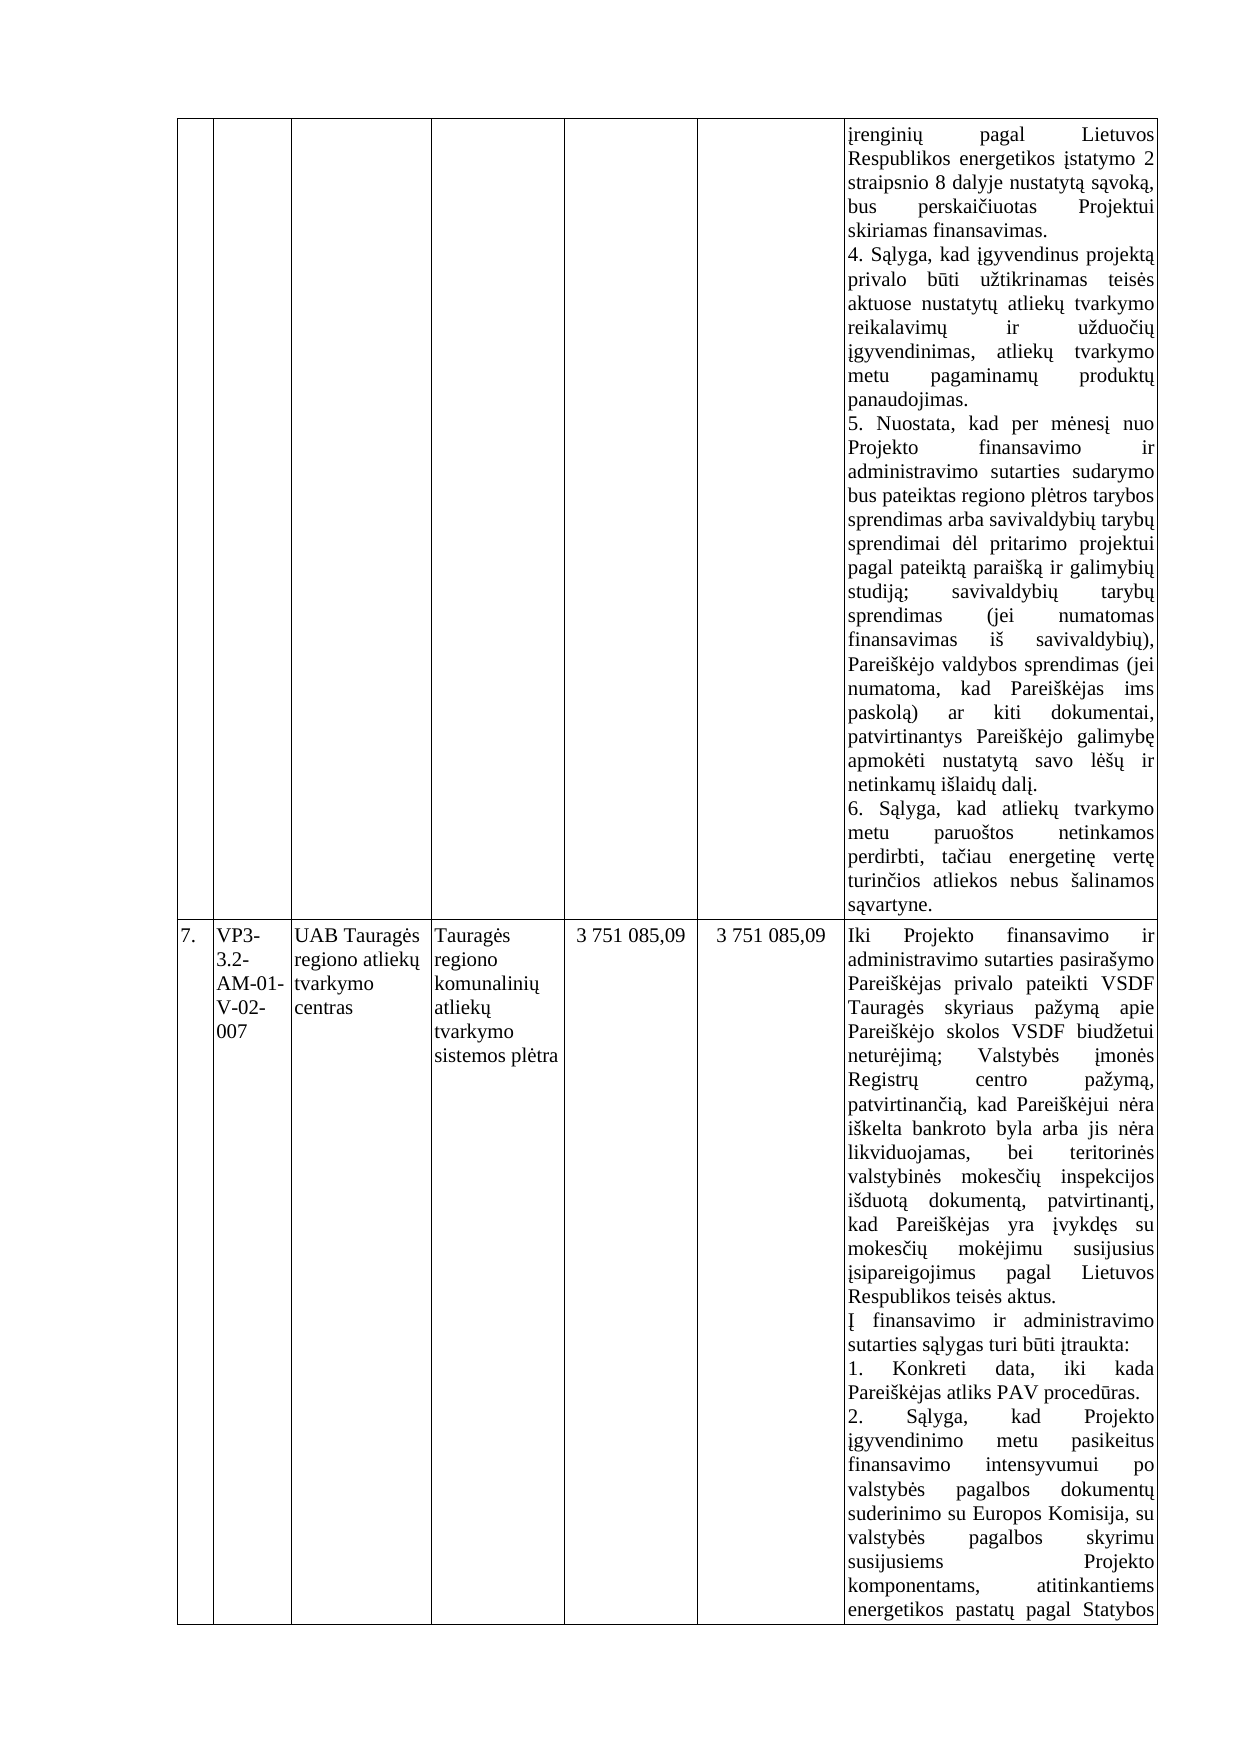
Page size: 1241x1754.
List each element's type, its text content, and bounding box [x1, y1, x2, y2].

table_cell įrenginių pagal Lietuvos Respublikos energetikos įstatymo 2 straipsnio 8 dalyje nustatytą sąvoką, bus perskaičiuotas Projektui skiriamas finansavimas. 4. Sąlyga, kad įgyvendinus projektą privalo būti užtikrinamas teisės aktuose nustatytų atliekų tvarkymo reikalavimų ir užduočių įgyvendinimas, atliekų tvarkymo metu pagaminamų produktų panaudojimas. 5. Nuostata, kad per mėnesį nuo Projekto finansavimo ir administravimo sutarties sudarymo bus pateiktas regiono plėtros tarybos sprendimas arba savivaldybių tarybų sprendimai dėl pritarimo projektui pagal pateiktą paraišką ir galimybių studiją; savivaldybių tarybų sprendimas (jei numatomas finansavimas iš savivaldybių), Pareiškėjo valdybos sprendimas (jei numatoma, kad Pareiškėjas ims paskolą) ar kiti dokumentai, patvirtinantys Pareiškėjo galimybę apmokėti nustatytą savo lėšų ir netinkamų išlaidų dalį. 6. Sąlyga, kad atliekų tvarkymo metu paruoštos netinkamos perdirbti, tačiau energetinę vertę turinčios atliekos nebus šalinamos sąvartyne. [845, 119, 1157, 919]
table_cell UAB Tauragės regiono atliekų tvarkymo centras [292, 920, 431, 1624]
table_cell 3 751 085,09 [565, 920, 697, 1624]
table_cell 3 751 085,09 [698, 920, 844, 1624]
table_cell 7. [178, 920, 213, 1624]
table_cell [178, 119, 213, 919]
table_cell Tauragės regiono komunalinių atliekų tvarkymo sistemos plėtra [432, 920, 564, 1624]
table_cell [432, 119, 564, 919]
table_cell [698, 119, 844, 919]
table_cell VP3-3.2-AM-01-V-02-007 [214, 920, 291, 1624]
table_cell [214, 119, 291, 919]
table_cell Iki Projekto finansavimo ir administravimo sutarties pasirašymo Pareiškėjas privalo pateikti VSDF Tauragės skyriaus pažymą apie Pareiškėjo skolos VSDF biudžetui neturėjimą; Valstybės įmonės Registrų centro pažymą, patvirtinančią, kad Pareiškėjui nėra iškelta bankroto byla arba jis nėra likviduojamas, bei teritorinės valstybinės mokesčių inspekcijos išduotą dokumentą, patvirtinantį, kad Pareiškėjas yra įvykdęs su mokesčių mokėjimu susijusius įsipareigojimus pagal Lietuvos Respublikos teisės aktus. Į finansavimo ir administravimo sutarties sąlygas turi būti įtraukta: 1. Konkreti data, iki kada Pareiškėjas atliks PAV procedūras. 2. Sąlyga, kad Projekto įgyvendinimo metu pasikeitus finansavimo intensyvumui po valstybės pagalbos dokumentų suderinimo su Europos Komisija, su valstybės pagalbos skyrimu susijusiems Projekto komponentams, atitinkantiems energetikos pastatų pagal Statybos [845, 920, 1157, 1624]
table_cell [565, 119, 697, 919]
table_cell [292, 119, 431, 919]
